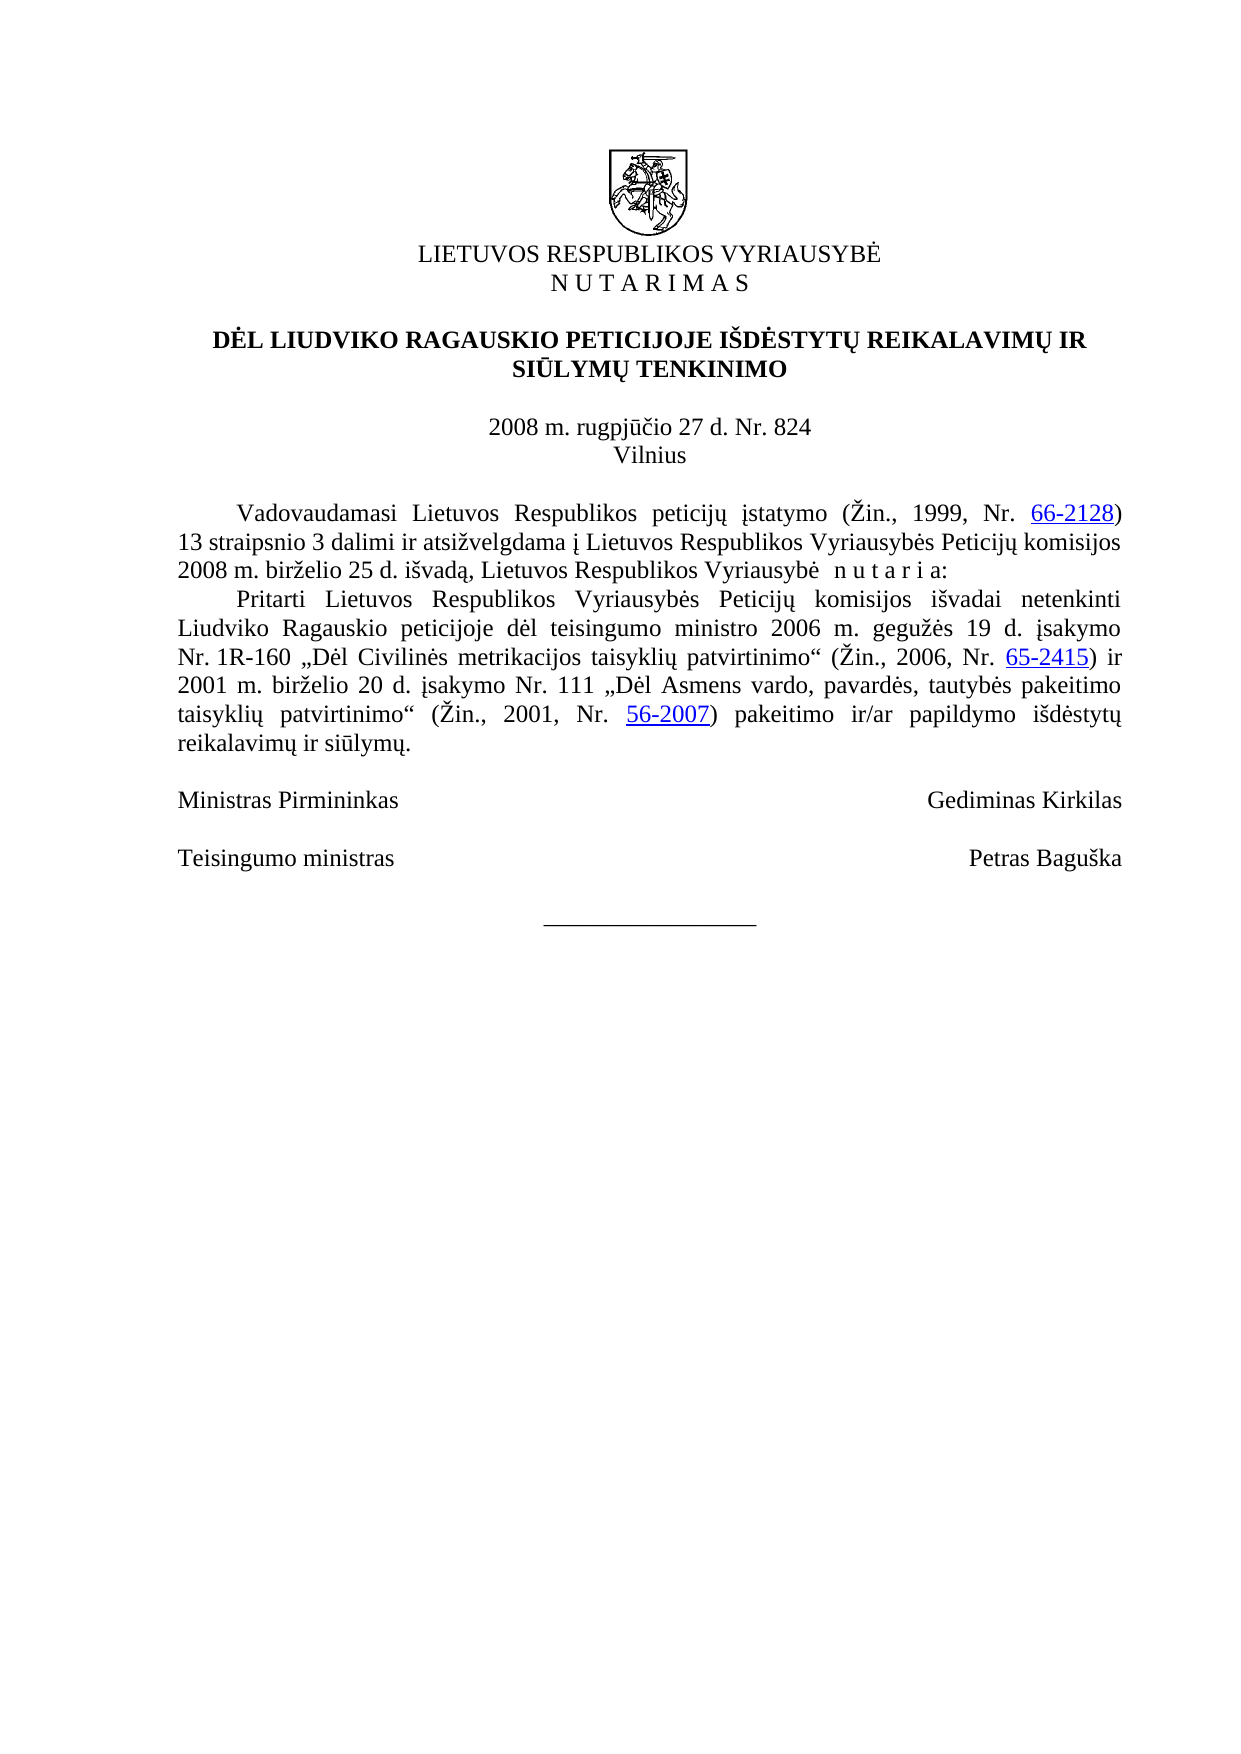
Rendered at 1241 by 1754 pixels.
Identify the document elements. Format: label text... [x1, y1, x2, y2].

text Pritarti Lietuvos Respublikos Vyriausybės Peticijų komisijos išvadai netenkinti Liudviko Ragauskio peticijoje dėl teisingumo ministro 2006 m. gegužės 19 d. įsakymo Nr. 1R-160 „Dėl Civilinės metrikacijos taisyklių patvirtinimo“ (Žin., 2006, Nr. 65-2415) ir 2001 m. birželio 20 d. įsakymo Nr. 111 „Dėl Asmens vardo, pavardės, tautybės pakeitimo taisyklių patvirtinimo“ (Žin., 2001, Nr. 56-2007) pakeitimo ir/ar papildymo išdėstytų reikalavimų ir siūlymų. [177, 584, 1122, 757]
text Ministras Pirmininkas Gediminas Kirkilas [177, 785, 1122, 814]
text DĖL LIUDVIKO RAGAUSKIO PETICIJOJE IŠDĖSTYTŲ REIKALAVIMŲ IR SIŪLYMŲ TENKINIMO [177, 325, 1122, 383]
text _________________ [177, 900, 1122, 929]
text Teisingumo ministras Petras Baguška [177, 843, 1122, 872]
text Vadovaudamasi Lietuvos Respublikos peticijų įstatymo (Žin., 1999, Nr. 66-2128) 13 straipsnio 3 dalimi ir atsižvelgdama į Lietuvos Respublikos Vyriausybės Peticijų komisijos 2008 m. birželio 25 d. išvadą, Lietuvos Respublikos Vyriausybė nutaria: [177, 498, 1122, 584]
text Lietuvos Respublikos Vyriausybė [177, 239, 1122, 268]
text 2008 m. rugpjūčio 27 d. Nr. 824 [177, 412, 1122, 440]
text NUTARIMAS [177, 268, 1122, 297]
text Vilnius [177, 440, 1122, 469]
